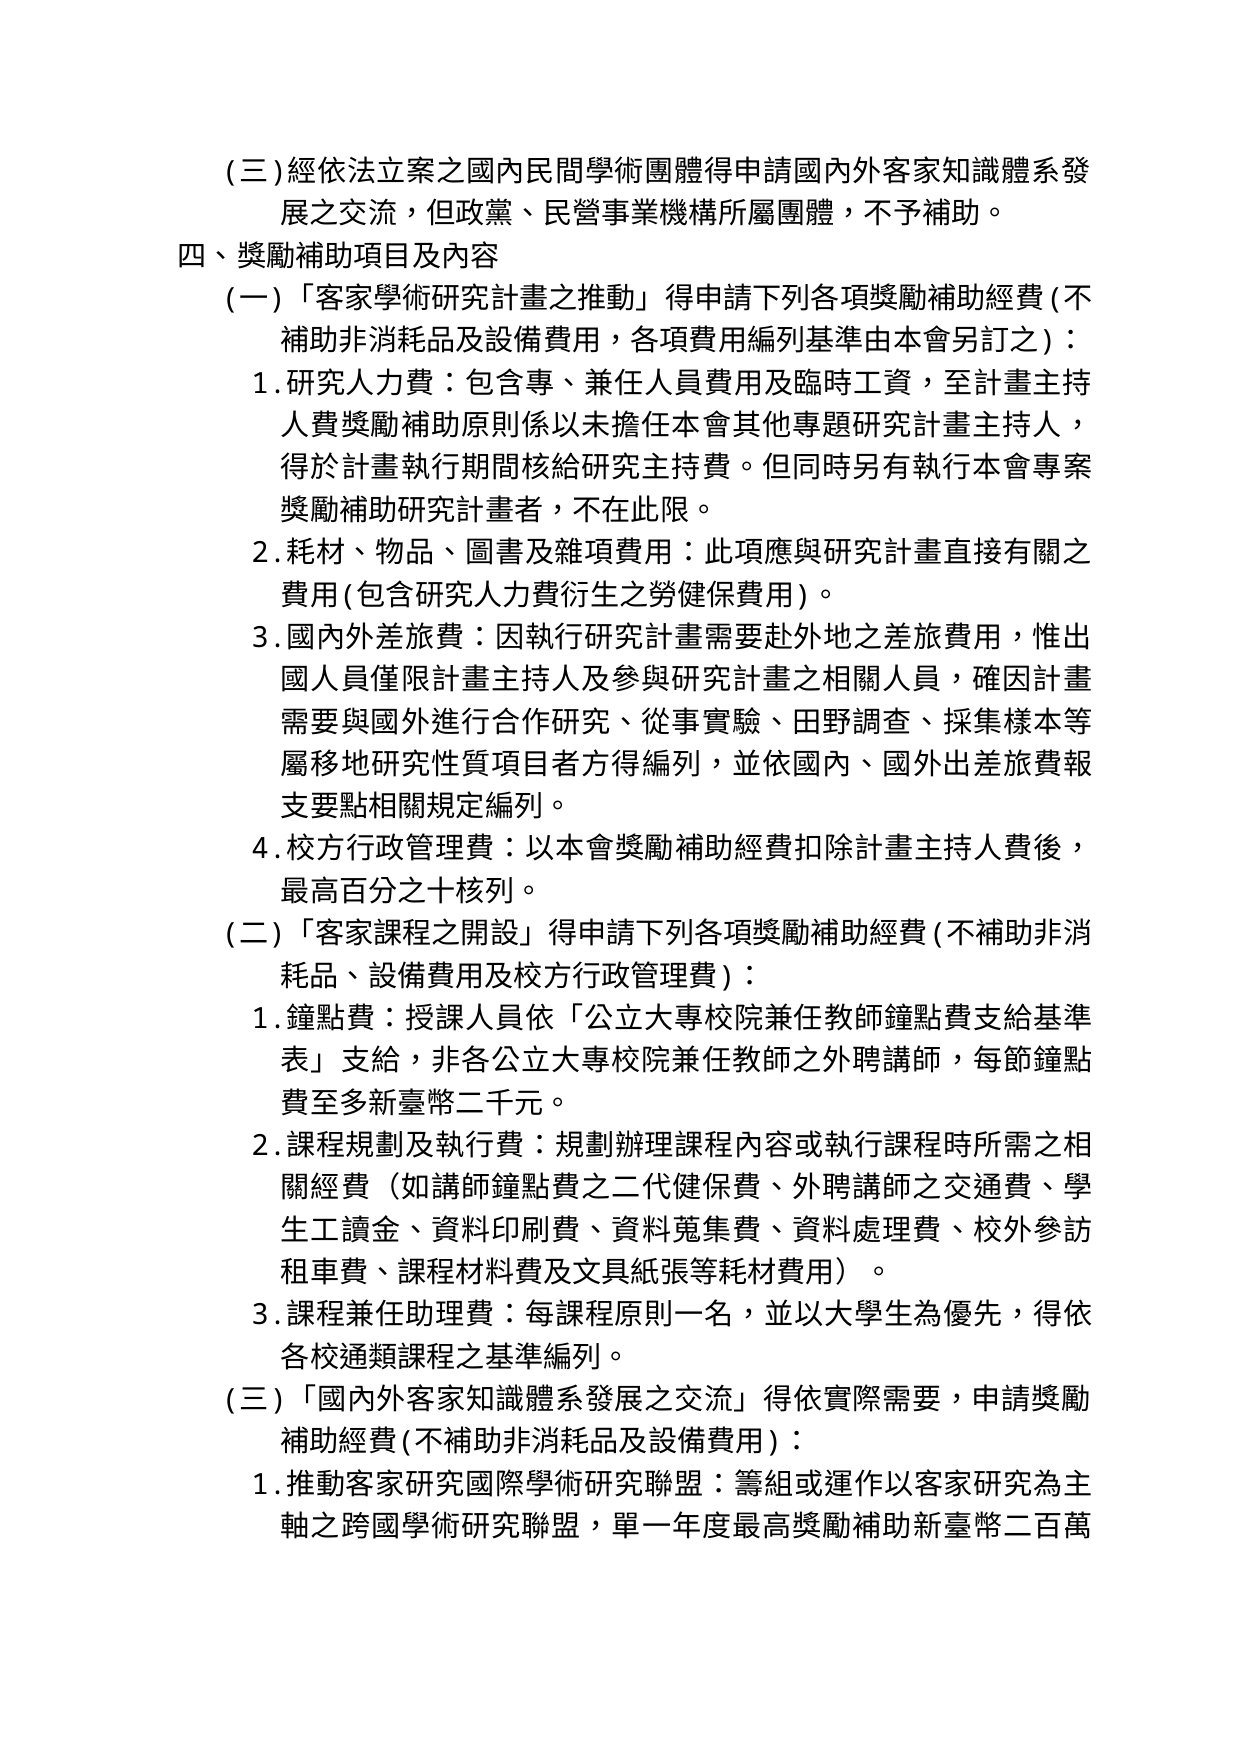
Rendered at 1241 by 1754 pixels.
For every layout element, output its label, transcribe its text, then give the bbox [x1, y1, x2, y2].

list 研究人力費：包含專、兼任人員費用及臨時工資，至計畫主持人費獎勵補助原則係以未擔任本會其他專題研究計畫主持人，得於計畫執行期間核給研究主持費。但同時另有執行本會專案獎勵補助研究計畫者，不在此限。 [251, 359, 1093, 529]
list 獎勵補助項目及內容 [177, 232, 1093, 274]
list 校方行政管理費：以本會獎勵補助經費扣除計畫主持人費後，最高百分之十核列。 [251, 825, 1093, 910]
text (一)「客家學術研究計畫之推動」得申請下列各項獎勵補助經費(不補助非消耗品及設備費用，各項費用編列基準由本會另訂之)： [221, 274, 1093, 359]
list 課程兼任助理費：每課程原則一名，並以大學生為優先，得依各校通類課程之基準編列。 [251, 1291, 1093, 1375]
list 課程規劃及執行費：規劃辦理課程內容或執行課程時所需之相關經費（如講師鐘點費之二代健保費、外聘講師之交通費、學生工讀金、資料印刷費、資料蒐集費、資料處理費、校外參訪租車費、課程材料費及文具紙張等耗材費用）。 [251, 1121, 1093, 1291]
text (三)「國內外客家知識體系發展之交流」得依實際需要，申請獎勵補助經費(不補助非消耗品及設備費用)： [221, 1375, 1093, 1460]
text (二)「客家課程之開設」得申請下列各項獎勵補助經費(不補助非消耗品、設備費用及校方行政管理費)： [221, 910, 1093, 994]
text (三)經依法立案之國內民間學術團體得申請國內外客家知識體系發展之交流，但政黨、民營事業機構所屬團體，不予補助。 [221, 148, 1093, 232]
list 鐘點費：授課人員依「公立大專校院兼任教師鐘點費支給基準表」支給，非各公立大專校院兼任教師之外聘講師，每節鐘點費至多新臺幣二千元。 [251, 994, 1093, 1121]
list 推動客家研究國際學術研究聯盟：籌組或運作以客家研究為主軸之跨國學術研究聯盟，單一年度最高獎勵補助新臺幣二百萬 [251, 1460, 1093, 1545]
list 耗材、物品、圖書及雜項費用：此項應與研究計畫直接有關之費用(包含研究人力費衍生之勞健保費用)。 [251, 529, 1093, 613]
list 國內外差旅費：因執行研究計畫需要赴外地之差旅費用，惟出國人員僅限計畫主持人及參與研究計畫之相關人員，確因計畫需要與國外進行合作研究、從事實驗、田野調查、採集樣本等屬移地研究性質項目者方得編列，並依國內、國外出差旅費報支要點相關規定編列。 [251, 613, 1093, 825]
